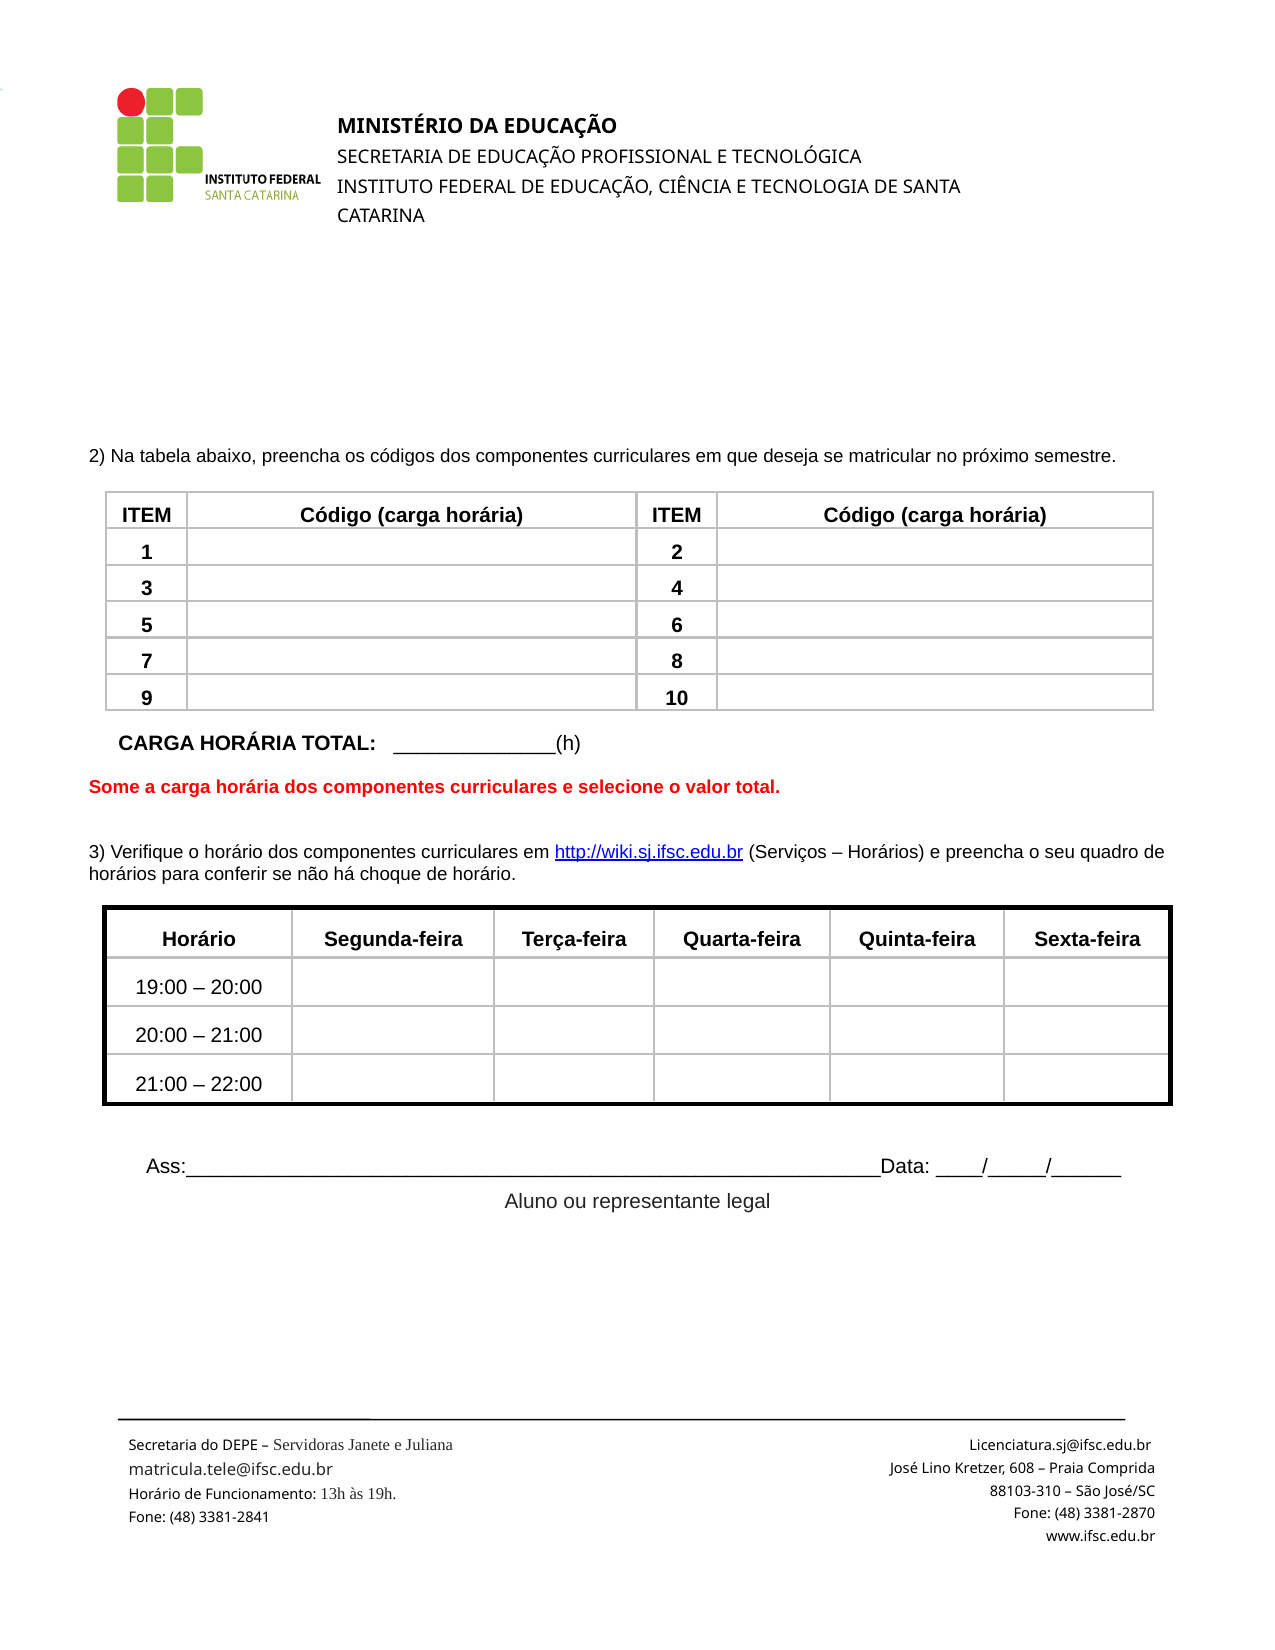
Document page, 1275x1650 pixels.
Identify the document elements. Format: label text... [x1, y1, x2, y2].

text Aluno ou representante legal [118, 1189, 1157, 1213]
table_cell [495, 1055, 653, 1101]
text CARGA HORÁRIA TOTAL: ______________(h) [118, 731, 1157, 754]
text Some a carga horária dos componentes curriculares e selecione o valor total. [88, 776, 1196, 798]
table_header Código (carga horária) [718, 493, 1152, 527]
text Ass:____________________________________________________________Data: ____/_____/______ [117, 1153, 1157, 1177]
table_cell [718, 639, 1152, 673]
table_cell [495, 1007, 653, 1053]
text 2) Na tabela abaixo, preencha os códigos dos componentes curriculares em que deseja se matricular no próximo semestre. [88, 445, 1196, 467]
table_cell 8 [638, 639, 716, 673]
table_cell 9 [107, 675, 186, 709]
table_cell [1005, 959, 1168, 1005]
table_cell 19:00 – 20:00 [107, 959, 291, 1005]
table_cell [495, 959, 653, 1005]
table_cell [718, 675, 1152, 709]
table_cell [1005, 1007, 1168, 1053]
table_cell [188, 602, 635, 636]
table_cell 4 [638, 566, 716, 600]
table_cell [188, 529, 635, 563]
table_header Terça-feira [495, 910, 653, 956]
table_header Sexta-feira [1005, 910, 1168, 956]
table_header ITEM [107, 493, 186, 527]
table_cell [655, 1007, 829, 1053]
table_header Código (carga horária) [188, 493, 635, 527]
table_cell [1005, 1055, 1168, 1101]
picture [117, 88, 321, 202]
table_cell 20:00 – 21:00 [107, 1007, 291, 1053]
table_cell [655, 959, 829, 1005]
text 3) Verifique o horário dos componentes curriculares em http://wiki.sj.ifsc.edu.br (Serviços – Horários) e preencha o seu quadro de horários para conferir se não há choque de horário. [88, 841, 1196, 884]
table_header Segunda-feira [293, 910, 493, 956]
table_cell 21:00 – 22:00 [107, 1055, 291, 1101]
table_cell 2 [638, 529, 716, 563]
table_cell [718, 566, 1152, 600]
table_header Quinta-feira [831, 910, 1003, 956]
table_header ITEM [638, 493, 716, 527]
table_cell 7 [107, 639, 186, 673]
table_cell 3 [107, 566, 186, 600]
table_cell 1 [107, 529, 186, 563]
table_cell [718, 529, 1152, 563]
table_cell [188, 675, 635, 709]
table_cell [831, 1055, 1003, 1101]
table_cell [293, 1007, 493, 1053]
table_header Quarta-feira [655, 910, 829, 956]
table_cell 10 [638, 675, 716, 709]
table_cell [293, 1055, 493, 1101]
table_cell 5 [107, 602, 186, 636]
table_cell [831, 959, 1003, 1005]
table_cell [188, 566, 635, 600]
table_header Horário [107, 910, 291, 956]
table_cell [293, 959, 493, 1005]
table_cell [188, 639, 635, 673]
table_cell 6 [638, 602, 716, 636]
table_cell [718, 602, 1152, 636]
table_cell [655, 1055, 829, 1101]
table_cell [831, 1007, 1003, 1053]
